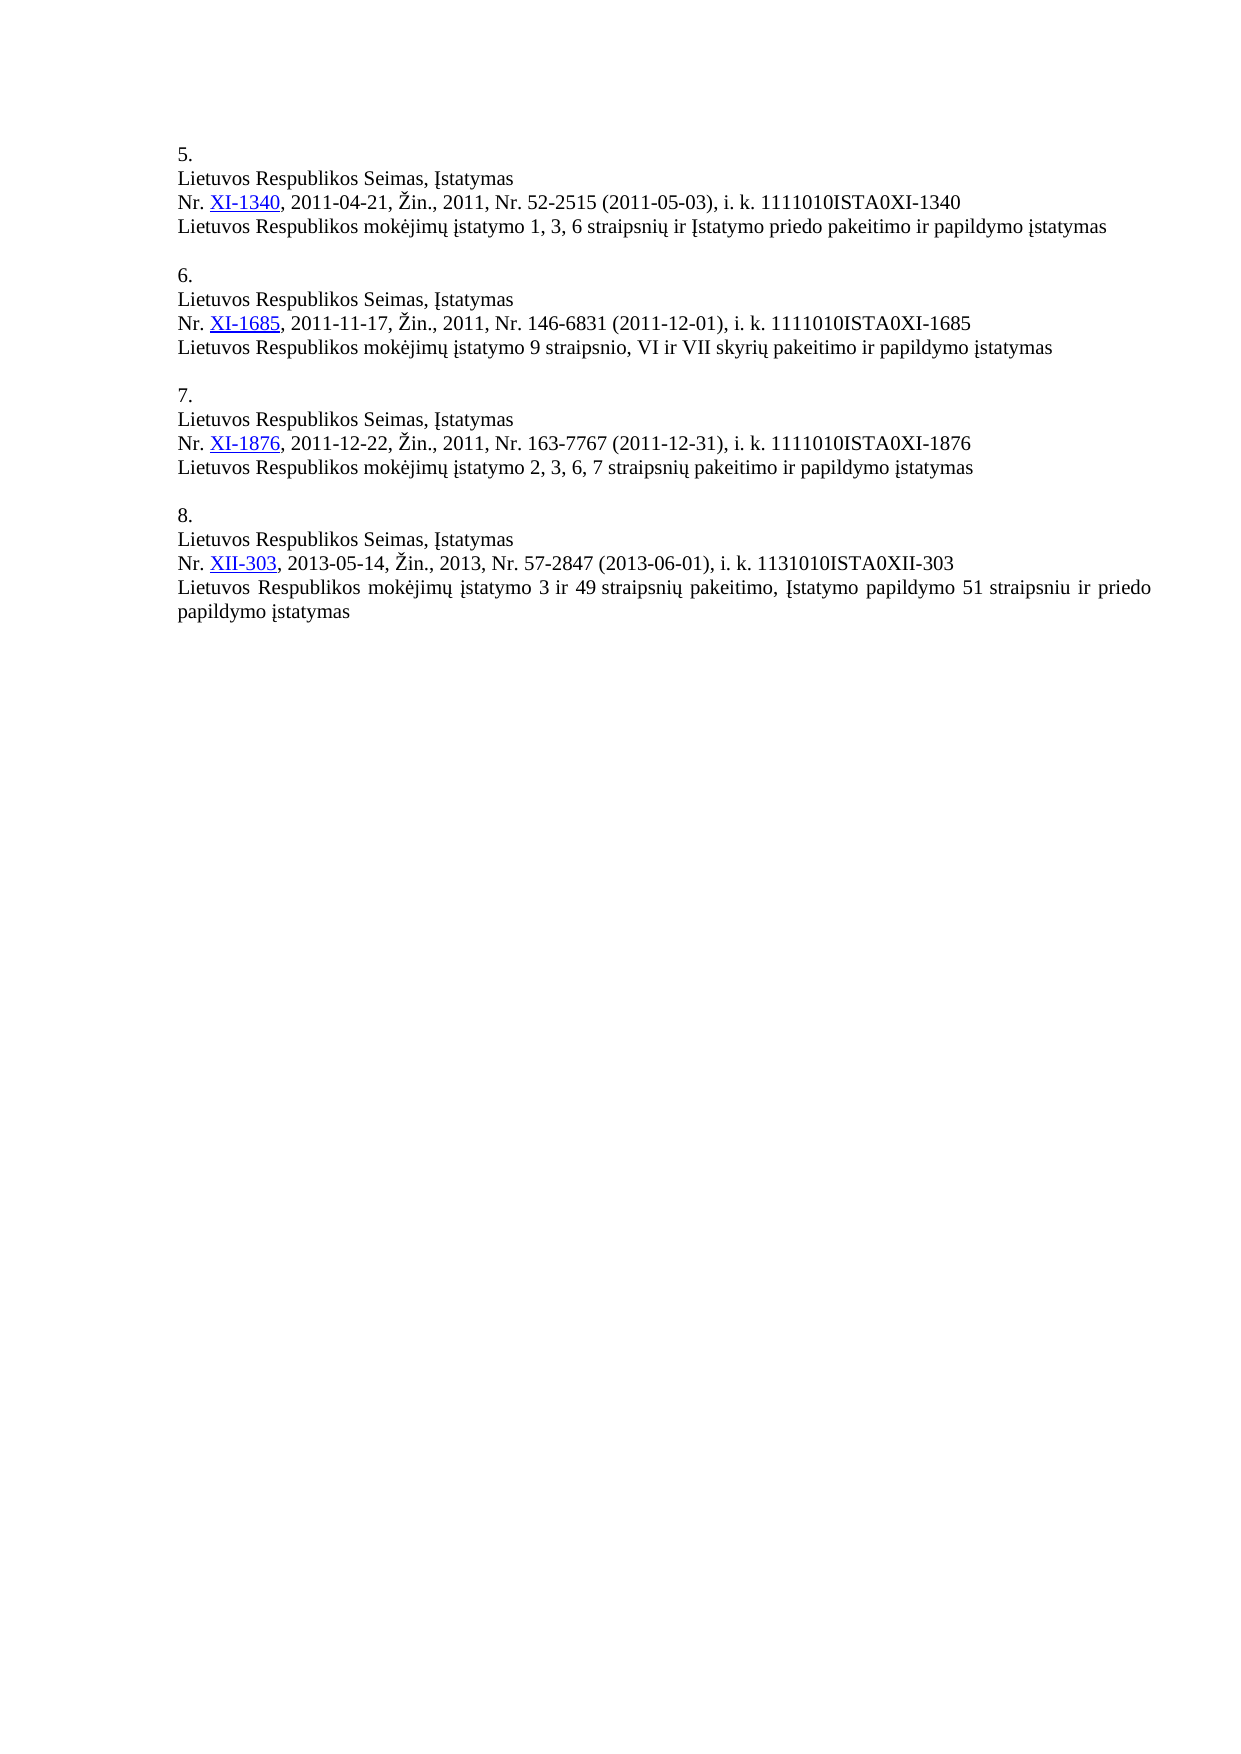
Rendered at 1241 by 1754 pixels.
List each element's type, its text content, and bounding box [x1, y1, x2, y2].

text Nr. XI-1685, 2011-11-17, Žin., 2011, Nr. 146-6831 (2011-12-01), i. k. 1111010ISTA0XI-1685 [177, 311, 1152, 335]
text 7. [177, 383, 1152, 407]
text 6. [177, 262, 1152, 287]
text Lietuvos Respublikos Seimas, Įstatymas [177, 287, 1152, 311]
text Nr. XI-1876, 2011-12-22, Žin., 2011, Nr. 163-7767 (2011-12-31), i. k. 1111010ISTA0XI-1876 [177, 431, 1152, 455]
text 5. [177, 142, 1152, 166]
text Lietuvos Respublikos mokėjimų įstatymo 3 ir 49 straipsnių pakeitimo, Įstatymo papildymo 51 straipsniu ir priedo papildymo įstatymas [177, 575, 1152, 623]
text Lietuvos Respublikos mokėjimų įstatymo 9 straipsnio, VI ir VII skyrių pakeitimo ir papildymo įstatymas [177, 335, 1152, 359]
text Lietuvos Respublikos Seimas, Įstatymas [177, 166, 1152, 190]
text 8. [177, 503, 1152, 527]
text Nr. XI-1340, 2011-04-21, Žin., 2011, Nr. 52-2515 (2011-05-03), i. k. 1111010ISTA0XI-1340 [177, 190, 1152, 214]
text Lietuvos Respublikos mokėjimų įstatymo 2, 3, 6, 7 straipsnių pakeitimo ir papildymo įstatymas [177, 455, 1152, 479]
text Lietuvos Respublikos Seimas, Įstatymas [177, 527, 1152, 551]
text Lietuvos Respublikos mokėjimų įstatymo 1, 3, 6 straipsnių ir Įstatymo priedo pakeitimo ir papildymo įstatymas [177, 214, 1152, 238]
text Lietuvos Respublikos Seimas, Įstatymas [177, 407, 1152, 431]
text Nr. XII-303, 2013-05-14, Žin., 2013, Nr. 57-2847 (2013-06-01), i. k. 1131010ISTA0XII-303 [177, 551, 1152, 575]
